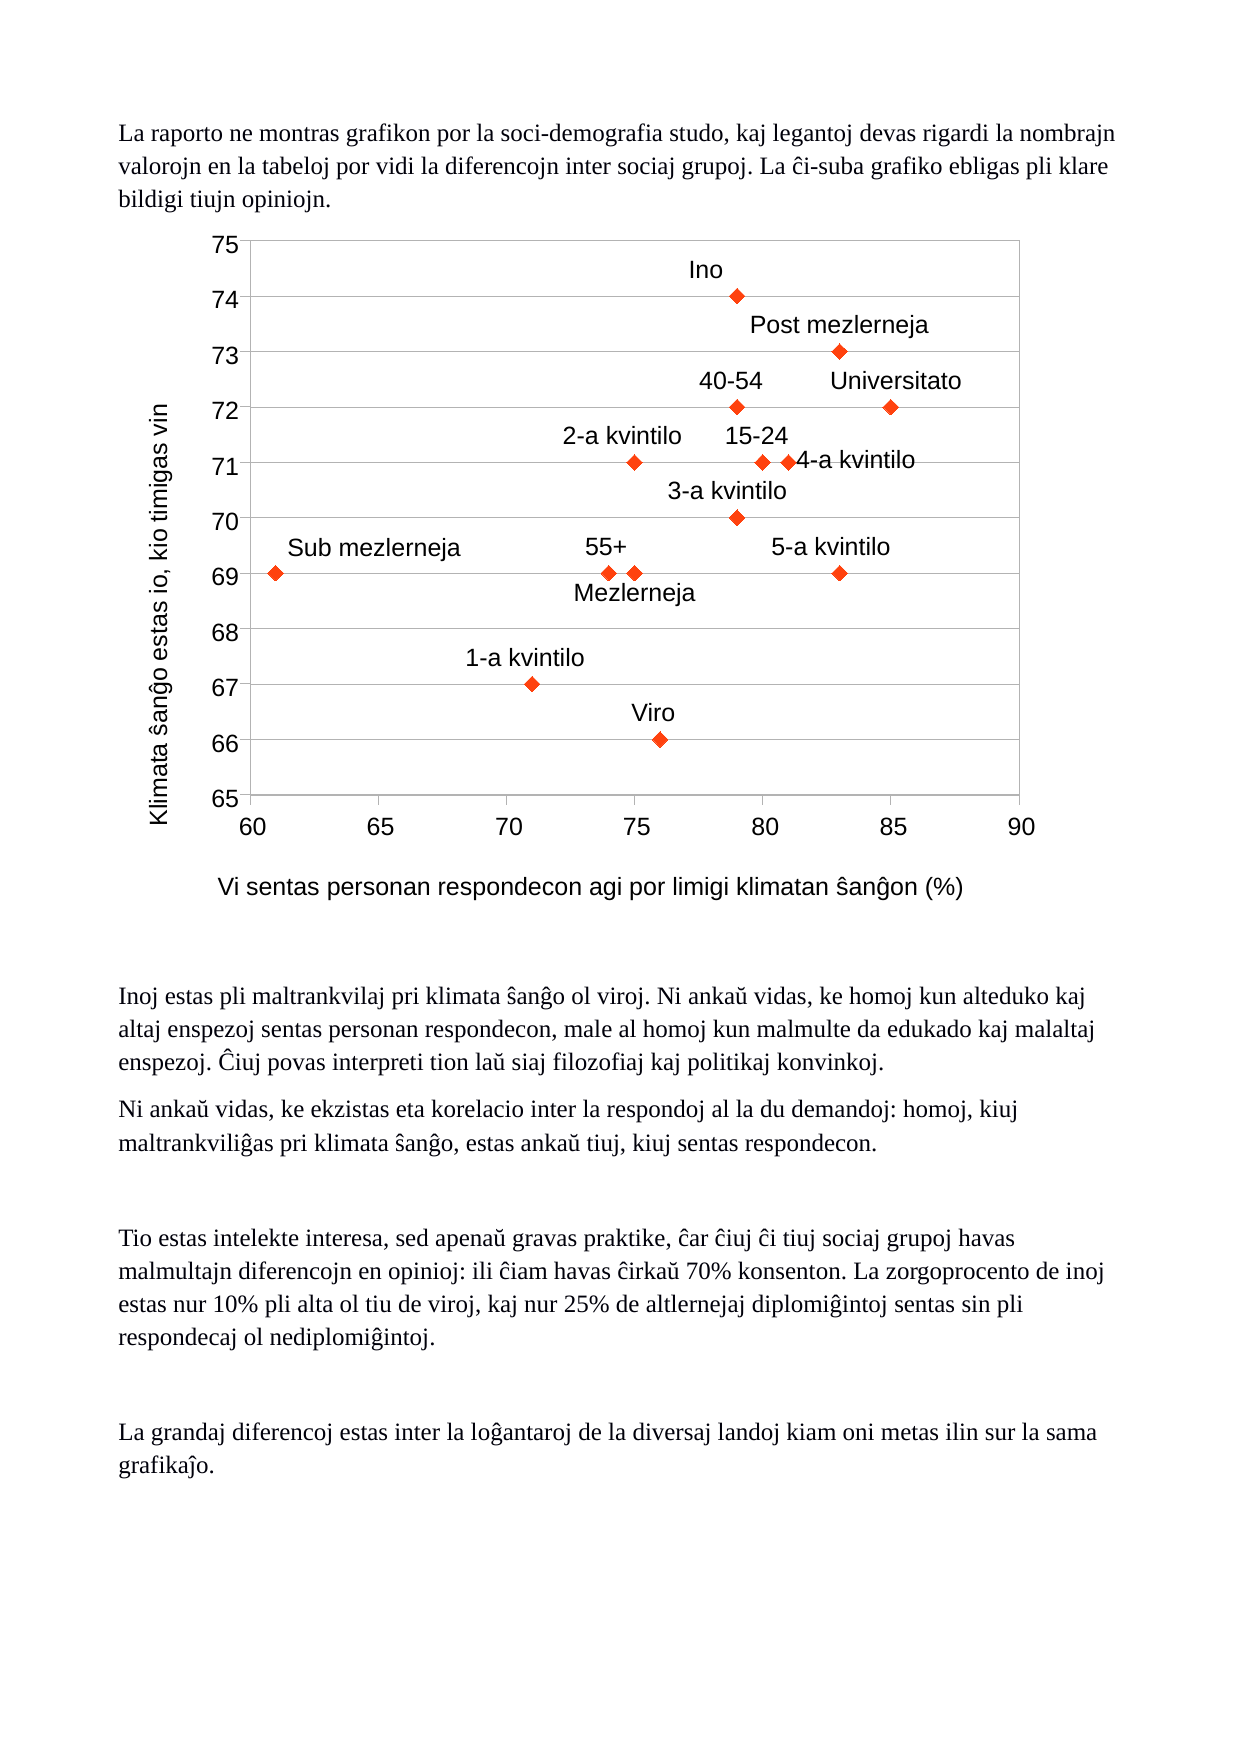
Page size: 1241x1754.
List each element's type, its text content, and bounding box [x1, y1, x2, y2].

text Ni ankaŭ vidas, ke ekzistas eta korelacio inter la respondoj al la du demandoj: homoj, kiuj maltrankviliĝas pri klimata ŝanĝo, estas ankaŭ tiuj, kiuj sentas respondecon. [118, 1094, 1122, 1156]
text La grandaj diferencoj estas inter la loĝantaroj de la diversaj landoj kiam oni metas ilin sur la sama grafikaĵo. [118, 1417, 1122, 1479]
text Inoj estas pli maltrankvilaj pri klimata ŝanĝo ol viroj. Ni ankaŭ vidas, ke homoj kun alteduko kaj altaj enspezoj sentas personan respondecon, male al homoj kun malmulte da edukado kaj malaltaj enspezoj. Ĉiuj povas interpreti tion laŭ siaj filozofiaj kaj politikaj konvinkoj. [118, 981, 1122, 1076]
text La raporto ne montras grafikon por la soci-demografia studo, kaj legantoj devas rigardi la nombrajn valorojn en la tabeloj por vidi la diferencojn inter sociaj grupoj. La ĉi-suba grafiko ebligas pli klare bildigi tiujn opiniojn. [118, 118, 1122, 213]
text Tio estas intelekte interesa, sed apenaŭ gravas praktike, ĉar ĉiuj ĉi tiuj sociaj grupoj havas malmultajn diferencojn en opinioj: ili ĉiam havas ĉirkaŭ 70% konsenton. La zorgoprocento de inoj estas nur 10% pli alta ol tiu de viroj, kaj nur 25% de altlernejaj diplomiĝintoj sentas sin pli respondecaj ol nediplomiĝintoj. [118, 1223, 1122, 1351]
